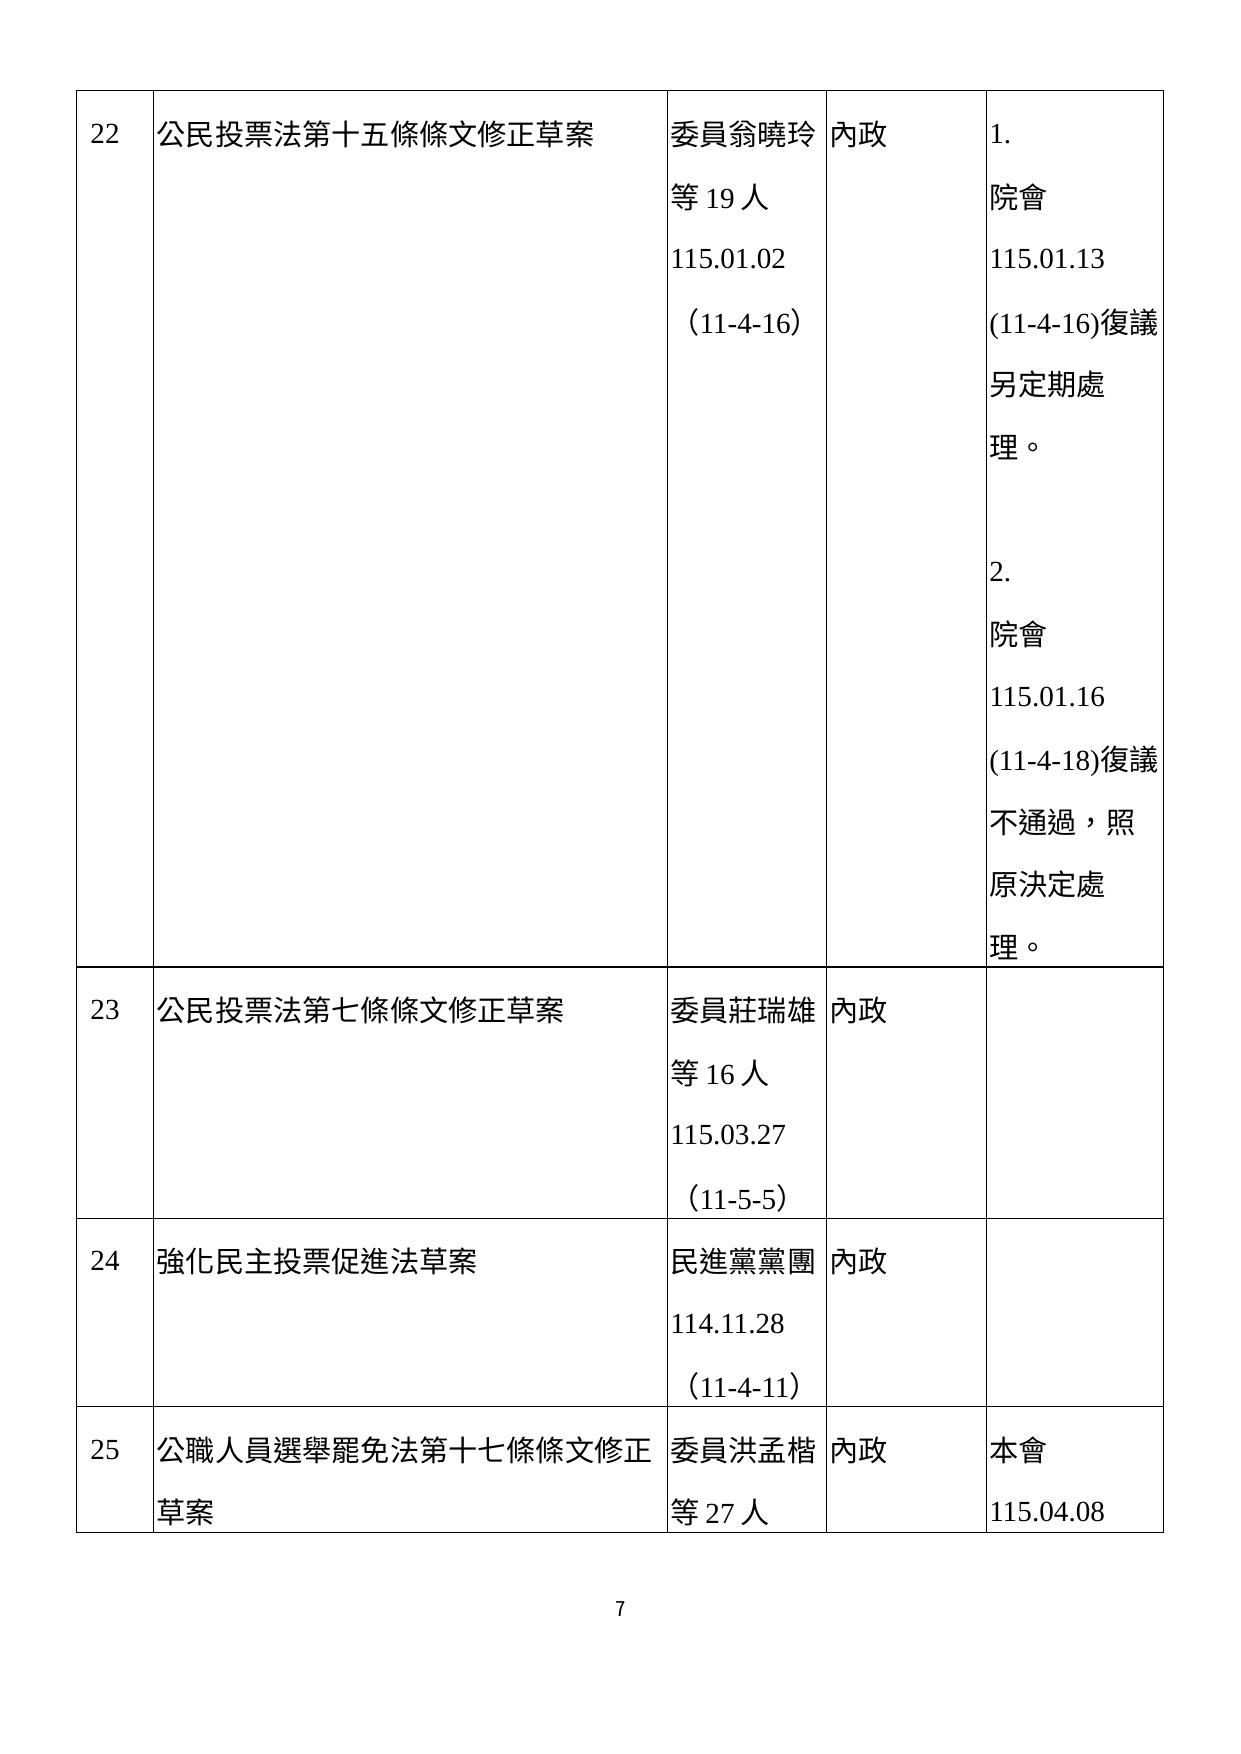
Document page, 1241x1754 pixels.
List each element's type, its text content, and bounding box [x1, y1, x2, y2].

table_cell 委員莊瑞雄等16人 115.03.27 （11-5-5） [668, 968, 826, 1217]
table_cell 內政 [827, 1219, 986, 1406]
table_cell [987, 968, 1163, 1217]
table_cell 公職人員選舉罷免法第十七條條文修正草案 [154, 1407, 667, 1532]
table_cell 民進黨黨團 114.11.28 （11-4-11） [668, 1219, 826, 1406]
table_cell 公民投票法第七條條文修正草案 [154, 968, 667, 1217]
table_cell 內政 [827, 91, 986, 966]
table_cell 強化民主投票促進法草案 [154, 1219, 667, 1406]
table_cell 公民投票法第十五條條文修正草案 [154, 91, 667, 966]
table_cell [77, 91, 153, 966]
table_cell [77, 1407, 153, 1532]
table_cell 委員洪孟楷等27人 [668, 1407, 826, 1532]
table_cell [987, 1219, 1163, 1406]
table_cell [77, 968, 153, 1217]
table_cell 內政 [827, 968, 986, 1217]
table_cell 1. 院會 115.01.13 (11-4-16)復議另定期處理。 2. 院會 115.01.16 (11-4-18)復議不通過，照原決定處理。 [987, 91, 1163, 966]
table_cell 內政 [827, 1407, 986, 1532]
table_cell 委員翁曉玲等19人 115.01.02 （11-4-16） [668, 91, 826, 966]
table_cell 本會 115.04.08 [987, 1407, 1163, 1532]
table_cell [77, 1219, 153, 1406]
